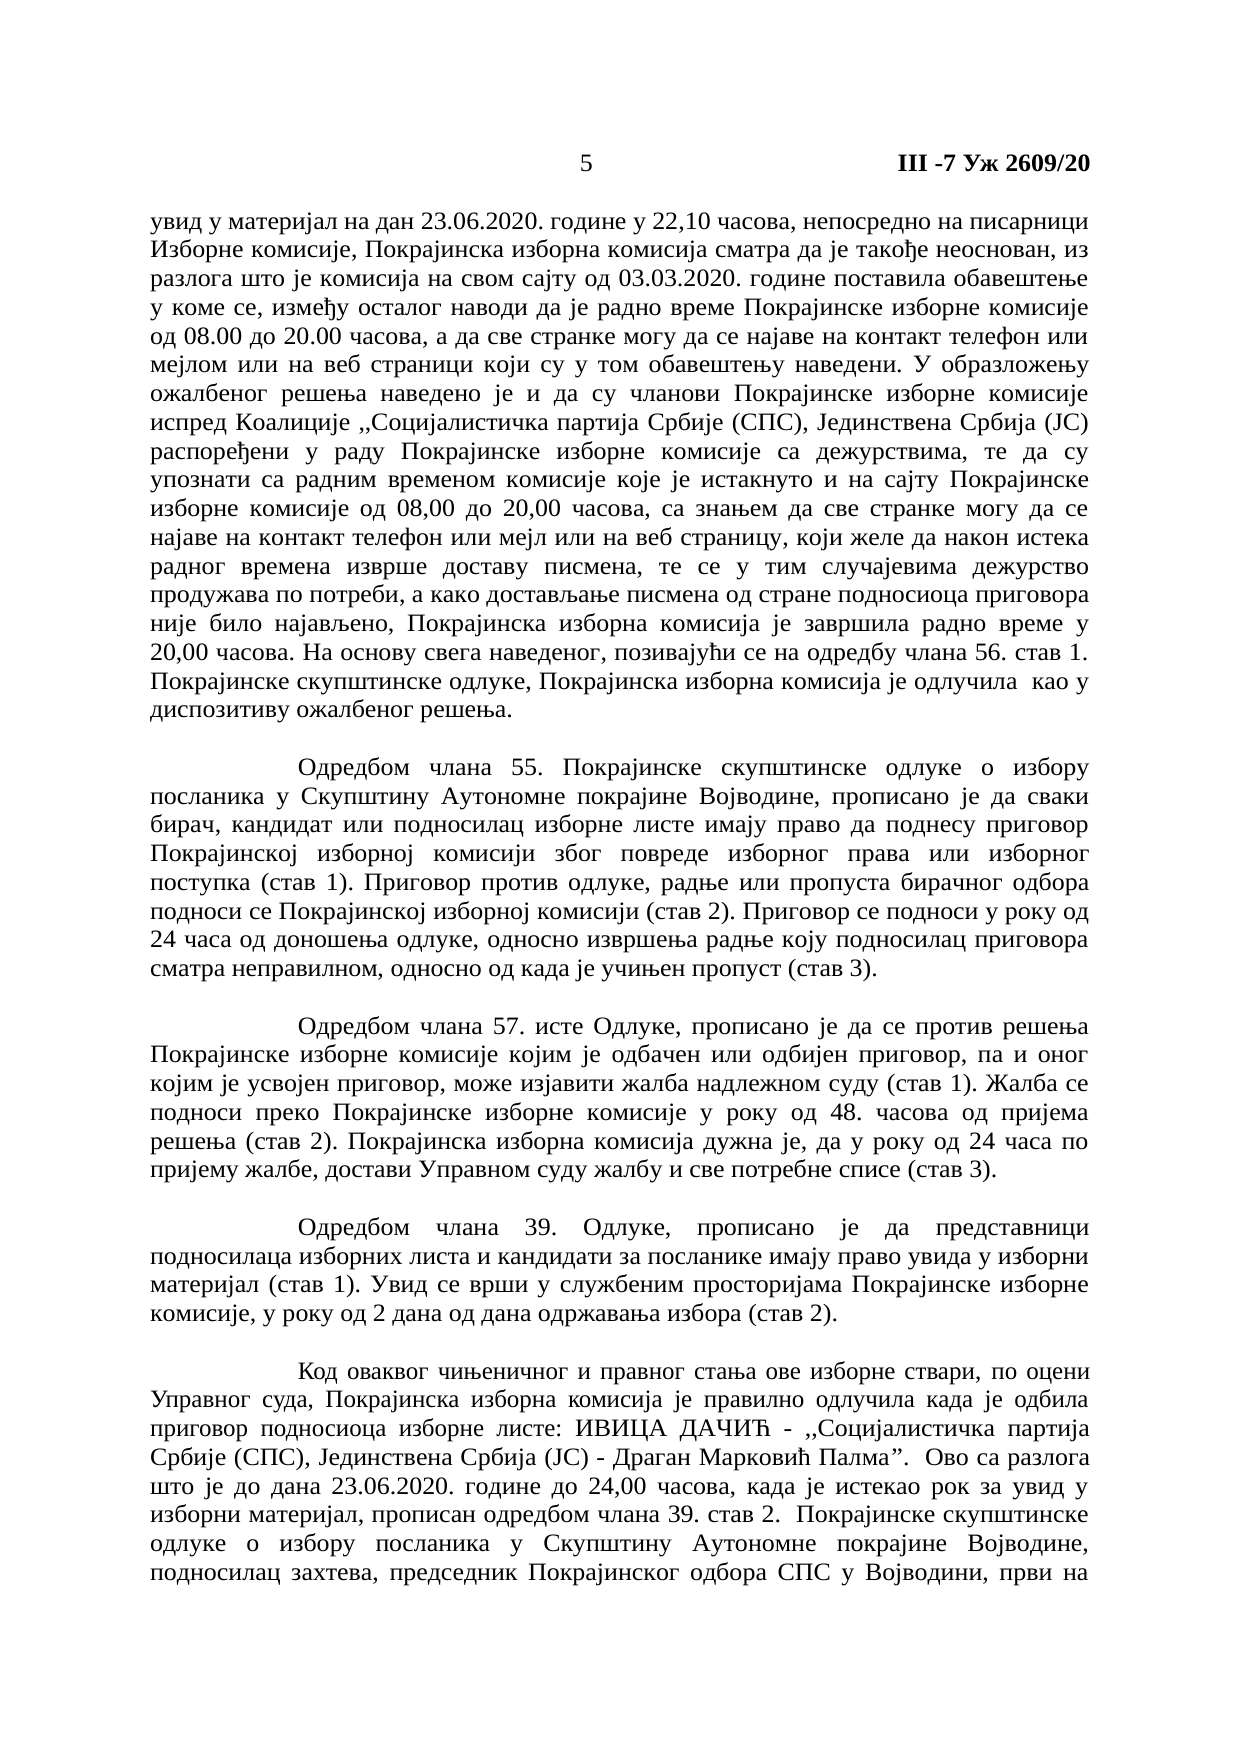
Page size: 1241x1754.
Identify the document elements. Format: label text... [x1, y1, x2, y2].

text Одредбом члана 39. Одлуке, прописано је да представници подносилаца изборних листа и кандидати за посланике имају право увида у изборни материјал (став 1). Увид се врши у службеним просторијама Покрајинске изборне комисије, у року од 2 дана од дана одржавања избора (став 2). [150, 1212, 1090, 1327]
text увид у материјал на дан 23.06.2020. године у 22,10 часова, непосредно на писарници Изборне комисије, Покрајинска изборна комисија сматра да је такође неоснован, из разлога што је комисија на свом сајту од 03.03.2020. године поставила обавештење у коме се, између осталог наводи да је радно време Покрајинске изборне комисије од 08.00 до 20.00 часова, а да све странке могу да се најаве на контакт телефон или мејлом или на веб страници који су у том обавештењу наведени. У образложењу ожалбеног решења наведено је и да су чланови Покрајинске изборне комисије испред Коалиције ,,Социјалистичка партија Србије (СПС), Јединствена Србија (ЈС) распоређени у раду Покрајинске изборне комисије са дежурствима, те да су упознати са радним временом комисије које је истакнуто и на сајту Покрајинске изборне комисије од 08,00 до 20,00 часова, са знањем да све странке могу да се најаве на контакт телефон или мејл или на веб страницу, који желе да након истека радног времена изврше доставу писмена, те се у тим случајевима дежурство продужава по потреби, а како достављање писмена од стране подносиоца приговора није било најављено, Покрајинска изборна комисија је завршила радно време у 20,00 часова. На основу свега наведеног, позивајући се на одредбу члана 56. став 1. Покрајинске скупштинске одлуке, Покрајинска изборна комисија је одлучила као у диспозитиву ожалбеног решења. [150, 206, 1090, 723]
text Одредбом члана 55. Покрајинске скупштинске одлуке о избору посланика у Скупштину Аутономне покрајине Војводине, прописано је да сваки бирач, кандидат или подносилац изборне листе имају право да поднесу приговор Покрајинској изборној комисији због повреде изборног права или изборног поступка (став 1). Приговор против одлуке, радње или пропуста бирачног одбора подноси се Покрајинској изборној комисији (став 2). Приговор се подноси у року од 24 часа од доношења одлуке, односно извршења радње коју подносилац приговора сматра неправилном, односно од када је учињен пропуст (став 3). [150, 752, 1090, 982]
text Одредбом члана 57. исте Одлуке, прописано је да се против решења Покрајинске изборне комисије којим је одбачен или одбијен приговор, па и оног којим је усвојен приговор, може изјавити жалба надлежном суду (став 1). Жалба се подноси преко Покрајинске изборне комисије у року од 48. часова од пријема решења (став 2). Покрајинска изборна комисија дужна је, да у року од 24 часа по пријему жалбе, достави Управном суду жалбу и све потребне списе (став 3). [150, 1011, 1090, 1183]
text Код оваквог чињеничног и правног стања ове изборне ствари, по оцени Управног суда, Покрајинска изборна комисија је правилно одлучила када је одбила приговор подносиоца изборне листе: ИВИЦА ДАЧИЋ - ,,Социјалистичка партија Србије (СПС), Јединствена Србија (ЈС) - Драган Марковић Палмаˮ. Ово са разлога што је до дана 23.06.2020. године до 24,00 часова, када је истекао рок за увид у изборни материјал, прописан одредбом члана 39. став 2. Покрајинске скупштинске одлуке о избору посланика у Скупштину Аутономне покрајине Војводине, подносилац захтева, председник Покрајинског одбора СПС у Војводини, први на [150, 1356, 1090, 1586]
